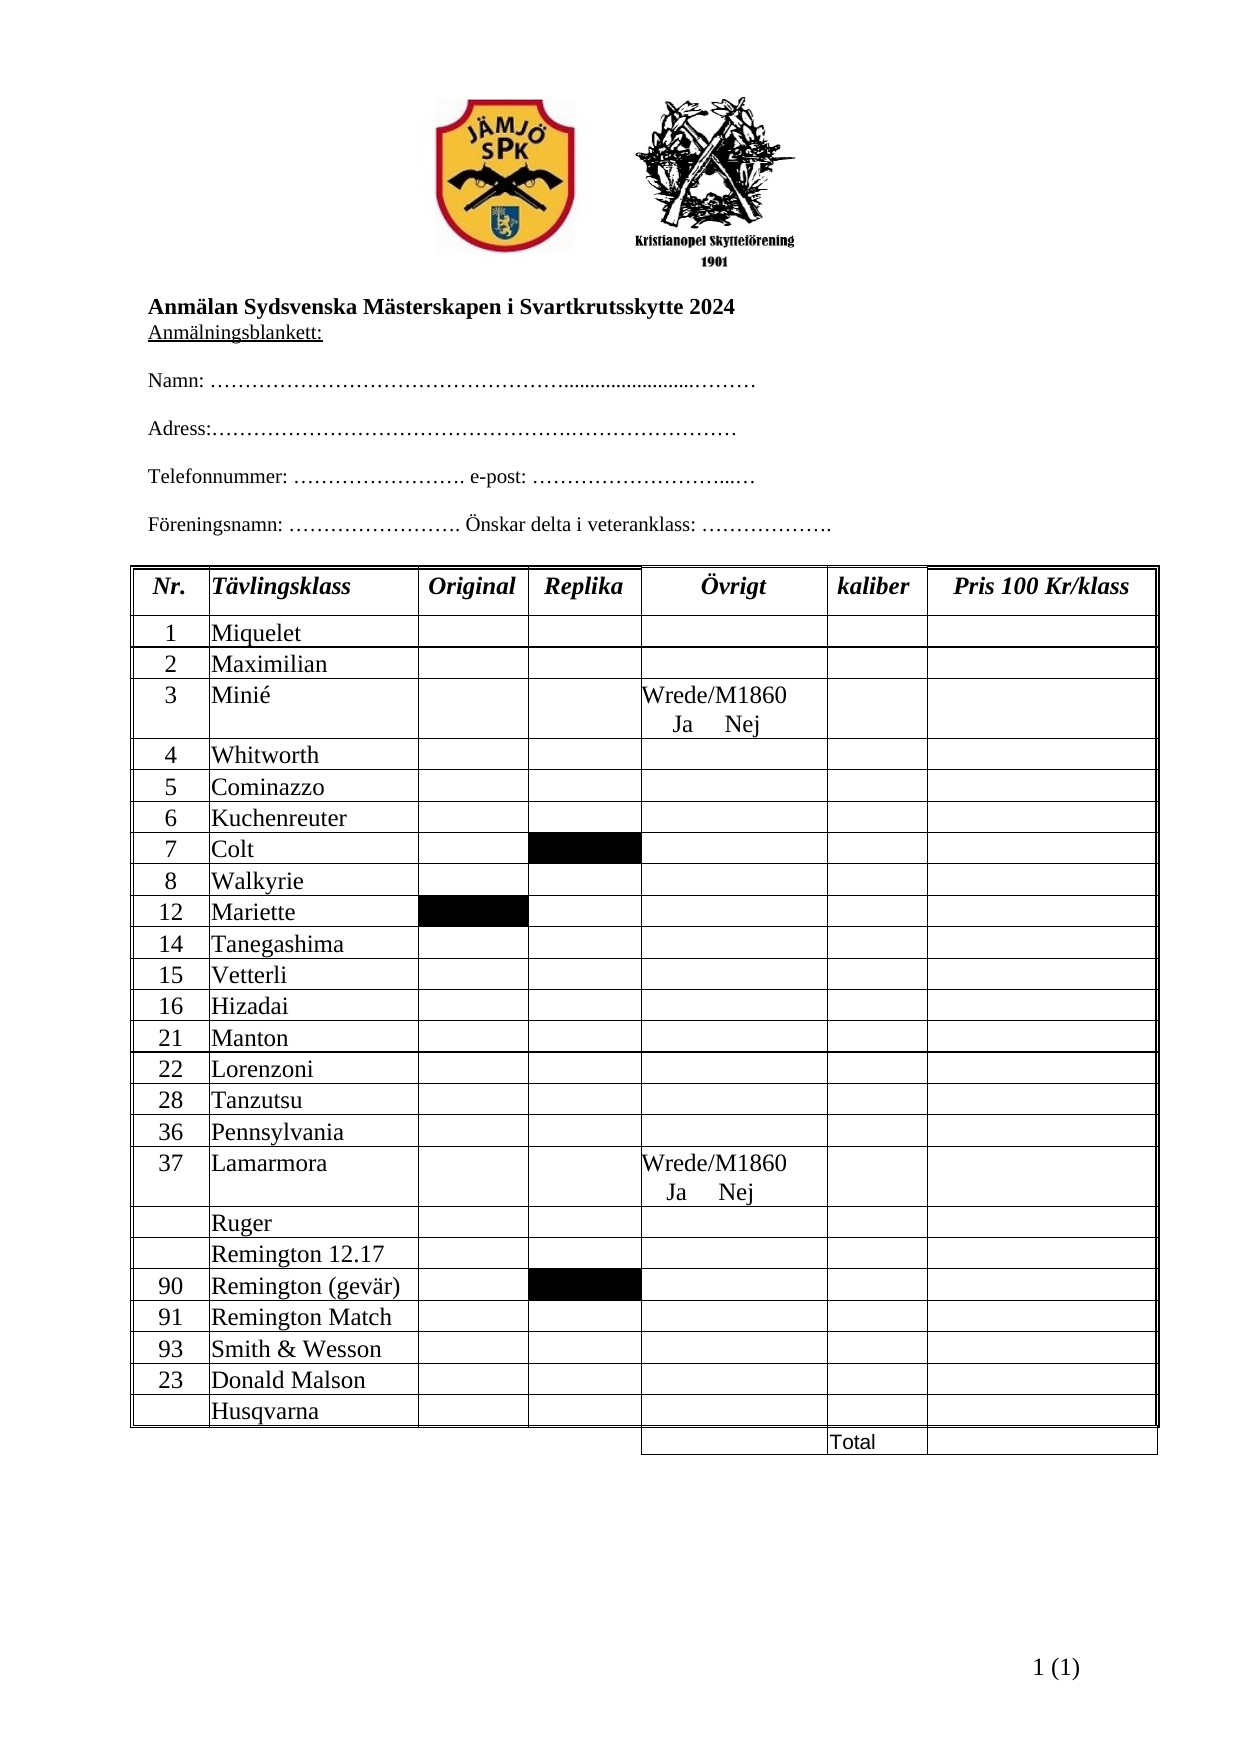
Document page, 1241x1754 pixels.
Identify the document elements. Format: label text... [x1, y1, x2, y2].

table_cell [828, 1332, 927, 1362]
table_cell [828, 1021, 927, 1051]
table_cell [828, 679, 927, 738]
table_cell Husqvarna [210, 1395, 418, 1425]
table_cell [419, 927, 528, 957]
table_cell [642, 927, 827, 957]
table_cell 5 [134, 770, 209, 801]
table_cell [529, 739, 641, 769]
table_cell Whitworth [210, 739, 418, 769]
table_cell [529, 1269, 641, 1300]
table_cell Pennsylvania [210, 1115, 418, 1146]
table_cell [642, 1021, 827, 1051]
table_cell [928, 896, 1155, 926]
table_cell [642, 1084, 827, 1114]
table_cell [828, 1364, 927, 1394]
table_cell [828, 1147, 927, 1206]
table_cell Maximilian [210, 648, 418, 678]
table_cell Tanzutsu [210, 1084, 418, 1114]
table_cell [419, 959, 528, 989]
table_cell Kuchenreuter [210, 802, 418, 832]
table_cell [828, 833, 927, 863]
table_cell [928, 1364, 1155, 1394]
table_cell [419, 864, 528, 895]
table_cell [529, 990, 641, 1020]
table_cell [419, 1332, 528, 1362]
table_cell [642, 896, 827, 926]
table_cell [642, 1207, 827, 1237]
table_cell [642, 1395, 827, 1425]
table_cell Cominazzo [210, 770, 418, 801]
table_cell Donald Malson [210, 1364, 418, 1394]
table_cell [419, 1053, 528, 1083]
table_cell [529, 1238, 641, 1268]
table_cell [419, 770, 528, 801]
table_cell [642, 739, 827, 769]
table_cell 14 [134, 927, 209, 957]
table_cell 21 [134, 1021, 209, 1051]
table_cell [642, 770, 827, 801]
table_cell [529, 833, 641, 863]
table_cell [529, 864, 641, 895]
table_cell 2 [134, 648, 209, 678]
table_cell Minié [210, 679, 418, 738]
table_cell 12 [134, 896, 209, 926]
table_cell [134, 1207, 209, 1237]
text Adress:…………………………………………….…………………… [148, 416, 1093, 440]
table_cell Ruger [210, 1207, 418, 1237]
table_cell [642, 1364, 827, 1394]
table_cell [419, 990, 528, 1020]
table_cell [419, 616, 528, 646]
table_cell [928, 864, 1155, 895]
table_cell [419, 679, 528, 738]
table_cell [828, 1395, 927, 1425]
table_cell [928, 1207, 1155, 1237]
table_cell [134, 1238, 209, 1268]
table_cell [529, 1301, 641, 1331]
table_cell [928, 1021, 1155, 1051]
table_cell [529, 616, 641, 646]
table_cell [419, 802, 528, 832]
table_header Pris 100 Kr/klass [928, 570, 1155, 615]
table_cell Tanegashima [210, 927, 418, 957]
table_cell 23 [134, 1364, 209, 1394]
table_cell [642, 648, 827, 678]
table_cell [419, 1084, 528, 1114]
table_cell [419, 1395, 528, 1425]
table_cell Remington 12.17 [210, 1238, 418, 1268]
table_cell 90 [134, 1269, 209, 1300]
table_cell [419, 1364, 528, 1394]
table_cell [928, 1332, 1155, 1362]
table_cell 28 [134, 1084, 209, 1114]
table_cell [642, 616, 827, 646]
table_cell [209, 1428, 418, 1454]
table_cell [642, 959, 827, 989]
table_cell [529, 1364, 641, 1394]
table_cell [529, 1207, 641, 1237]
table_cell [529, 679, 641, 738]
table_cell [419, 1238, 528, 1268]
table_cell [529, 1395, 641, 1425]
table_cell [828, 616, 927, 646]
table_header kaliber [828, 568, 927, 615]
table_cell [928, 990, 1155, 1020]
text Telefonnummer: ……………………. e-post: ………………………...… [148, 464, 1093, 488]
table_cell Miquelet [210, 616, 418, 646]
table_cell Remington (gevär) [210, 1269, 418, 1300]
table_cell [828, 1207, 927, 1237]
table_cell [928, 648, 1155, 678]
table_cell [642, 1115, 827, 1146]
table_cell [132, 1428, 209, 1454]
table_cell [828, 959, 927, 989]
table_cell [529, 1115, 641, 1146]
table_cell 4 [134, 739, 209, 769]
table_cell [529, 896, 641, 926]
table_cell [928, 1238, 1155, 1268]
table_cell Remington Match [210, 1301, 418, 1331]
table_cell [528, 1428, 641, 1454]
table_cell [419, 1269, 528, 1300]
table_cell [642, 1238, 827, 1268]
table_cell Lorenzoni [210, 1053, 418, 1083]
table_cell [529, 927, 641, 957]
table_cell 3 [134, 679, 209, 738]
table_cell 8 [134, 864, 209, 895]
table_cell [642, 1269, 827, 1300]
text Namn: …………………………………………….........................……… [148, 368, 1093, 392]
table_cell [928, 927, 1155, 957]
table_cell [642, 1301, 827, 1331]
table_cell [419, 1147, 528, 1206]
table_cell [529, 770, 641, 801]
table_cell Hizadai [210, 990, 418, 1020]
table_cell Mariette [210, 896, 418, 926]
table_cell [419, 1021, 528, 1051]
table_cell 22 [134, 1053, 209, 1083]
table_cell [642, 1053, 827, 1083]
table_cell [529, 802, 641, 832]
table_cell [828, 896, 927, 926]
table_cell [529, 1332, 641, 1362]
table_cell [928, 1115, 1155, 1146]
table_cell [928, 833, 1155, 863]
table_cell [419, 1207, 528, 1237]
table_cell [928, 1428, 1157, 1454]
table_cell [529, 959, 641, 989]
table_cell [529, 648, 641, 678]
table_cell 15 [134, 959, 209, 989]
table_cell [642, 1332, 827, 1362]
table_cell [642, 1428, 827, 1454]
table_cell [928, 802, 1155, 832]
table_cell Wrede/M1860 Ja Nej [642, 1147, 827, 1206]
table_cell [418, 1428, 528, 1454]
table_cell [419, 1301, 528, 1331]
table_cell Vetterli [210, 959, 418, 989]
table_cell [828, 1269, 927, 1300]
table_cell Wrede/M1860 Ja Nej [642, 679, 827, 738]
table_cell Manton [210, 1021, 418, 1051]
table_cell [134, 1395, 209, 1425]
table_cell [928, 1301, 1155, 1331]
table_cell [419, 1115, 528, 1146]
table_cell 36 [134, 1115, 209, 1146]
table_cell [928, 679, 1155, 738]
table_cell 93 [134, 1332, 209, 1362]
table_cell 1 [134, 616, 209, 646]
table_cell 91 [134, 1301, 209, 1331]
table_cell Lamarmora [210, 1147, 418, 1206]
table_header Original [419, 570, 528, 615]
text Anmälningsblankett: [148, 320, 1093, 344]
table_cell [642, 833, 827, 863]
table_cell Smith & Wesson [210, 1332, 418, 1362]
table_cell [642, 802, 827, 832]
table_cell [828, 802, 927, 832]
table_cell [828, 648, 927, 678]
table_header Replika [529, 570, 641, 615]
table_cell [419, 896, 528, 926]
table_cell 37 [134, 1147, 209, 1206]
table_cell [529, 1021, 641, 1051]
text Anmälan Sydsvenska Mästerskapen i Svartkrutsskytte 2024 [148, 293, 1093, 320]
table_cell [828, 927, 927, 957]
table_cell [928, 616, 1155, 646]
table_cell [928, 739, 1155, 769]
table_cell 7 [134, 833, 209, 863]
table_cell [928, 1147, 1155, 1206]
table_cell [928, 770, 1155, 801]
table_cell [928, 1395, 1155, 1425]
table_cell [828, 1238, 927, 1268]
table_cell [529, 1147, 641, 1206]
table_cell Walkyrie [210, 864, 418, 895]
table_cell [828, 1115, 927, 1146]
table_cell [828, 1301, 927, 1331]
table_header Nr. [134, 570, 209, 615]
table_cell [928, 959, 1155, 989]
table_cell [828, 1084, 927, 1114]
table_cell [642, 864, 827, 895]
table_cell [828, 739, 927, 769]
table_cell [928, 1084, 1155, 1114]
table_cell [419, 739, 528, 769]
table_cell [828, 864, 927, 895]
table_cell 6 [134, 802, 209, 832]
table_header Tävlingsklass [210, 570, 418, 615]
table_cell [928, 1053, 1155, 1083]
table_cell [828, 770, 927, 801]
table_cell [419, 833, 528, 863]
table_cell [828, 990, 927, 1020]
table_cell [828, 1053, 927, 1083]
table_cell 16 [134, 990, 209, 1020]
table_cell [419, 648, 528, 678]
text Föreningsnamn: ……………………. Önskar delta i veteranklass: ………………. [148, 512, 1093, 536]
table_header Övrigt [642, 568, 827, 615]
table_cell [529, 1084, 641, 1114]
table_cell Colt [210, 833, 418, 863]
table_cell [928, 1269, 1155, 1300]
table_cell [642, 990, 827, 1020]
table_cell [529, 1053, 641, 1083]
table_cell Total [828, 1428, 927, 1454]
